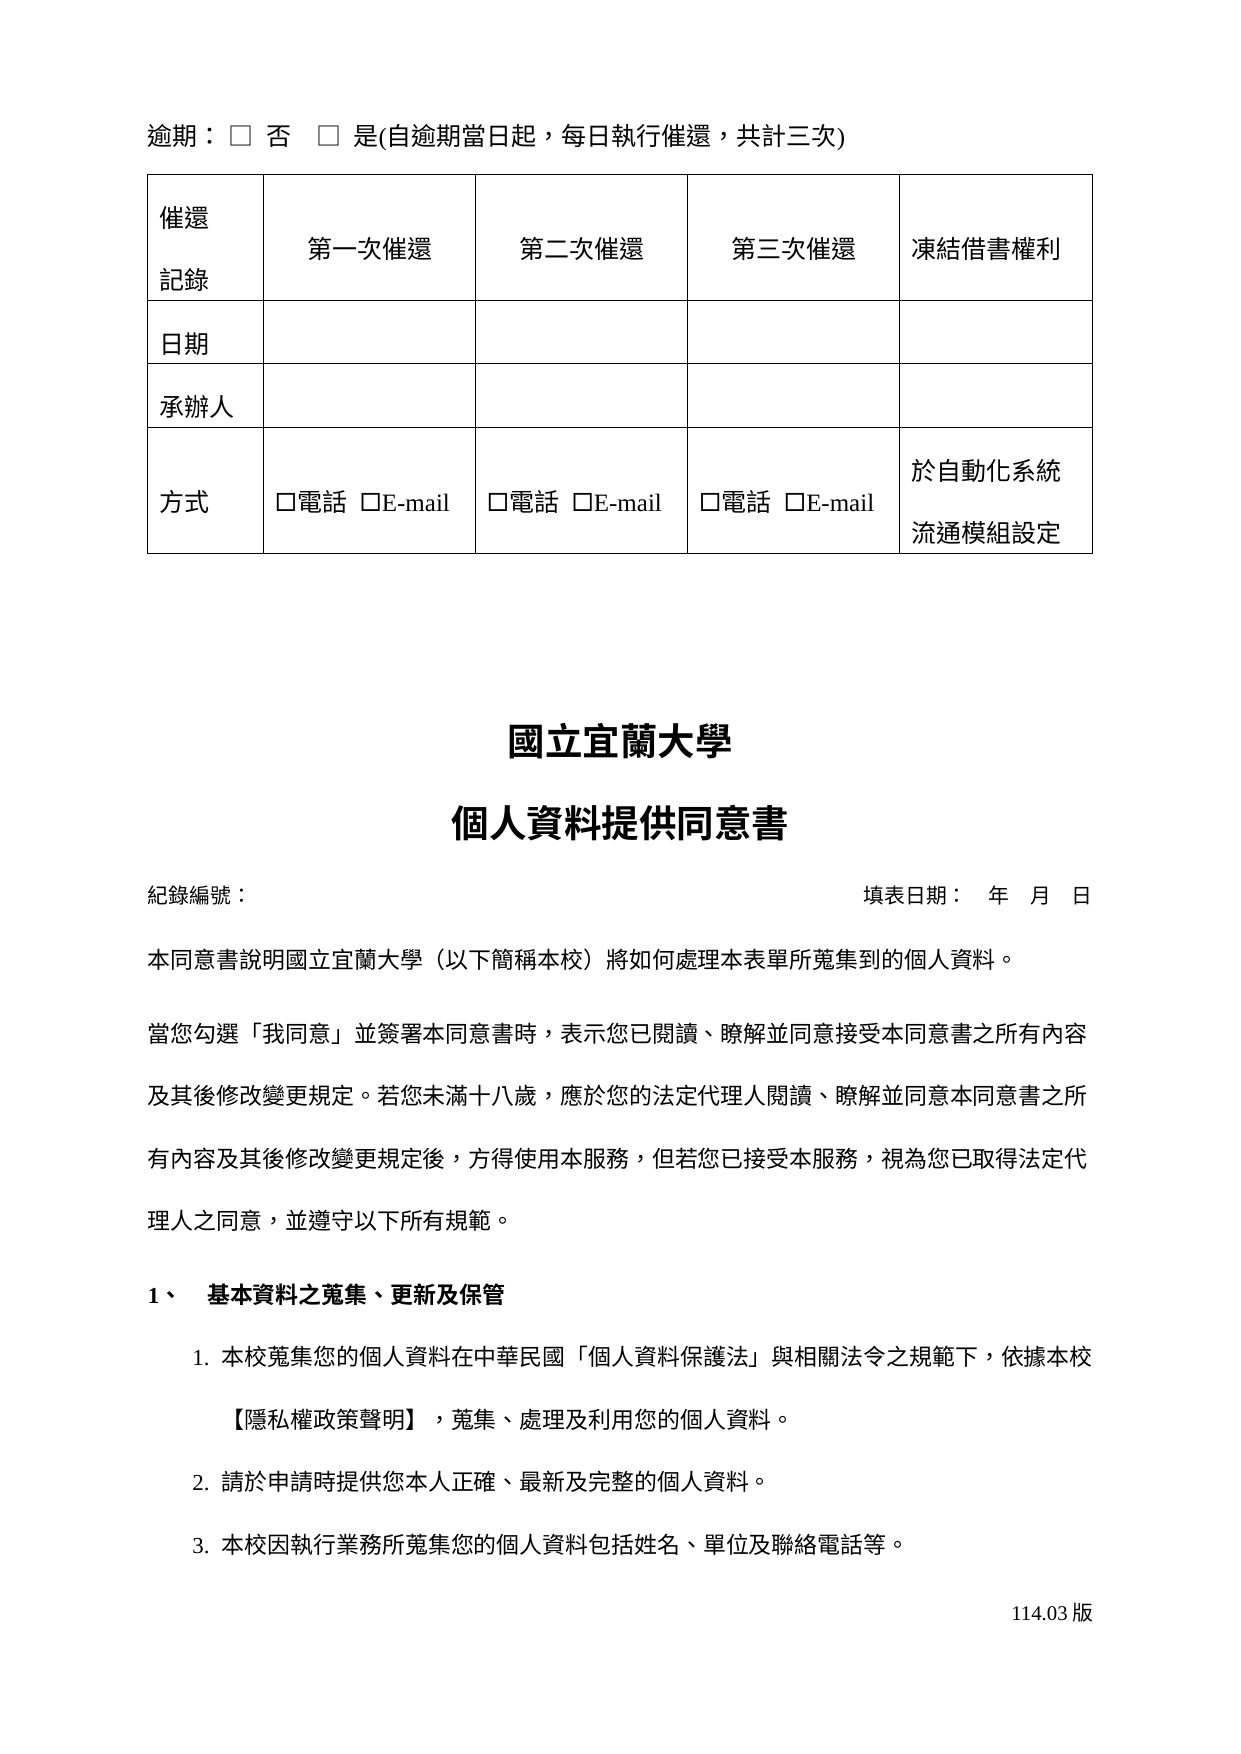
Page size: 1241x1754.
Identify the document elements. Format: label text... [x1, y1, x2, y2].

text 紀錄編號： 填表日期： 年 月 日 [148, 879, 1092, 909]
table_cell [688, 364, 899, 427]
table_header 第三次催還 [688, 175, 899, 300]
table_cell 電話 E-mail [476, 428, 687, 553]
table_header 第二次催還 [476, 175, 687, 300]
table_cell 電話 E-mail [688, 428, 899, 553]
text 逾期： □ 否 □ 是(自逾期當日起，每日執行催還，共計三次) [148, 92, 1092, 155]
table_cell [264, 364, 475, 427]
text 國立宜蘭大學 [148, 698, 1092, 760]
table_cell 承辦人 [148, 364, 263, 427]
list 基本資料之蒐集、更新及保管 [148, 1252, 1092, 1314]
table_cell 於自動化系統流通模組設定 [900, 428, 1092, 553]
list 本校因執行業務所蒐集您的個人資料包括姓名、單位及聯絡電話等。 [192, 1502, 1092, 1564]
table_header 第一次催還 [264, 175, 475, 300]
text 個人資料提供同意書 [148, 779, 1092, 841]
table_cell [900, 301, 1092, 363]
table_header 凍結借書權利 [900, 175, 1092, 300]
table_cell [264, 301, 475, 363]
text 本同意書說明國立宜蘭大學（以下簡稱本校）將如何處理本表單所蒐集到的個人資料。 [148, 917, 1092, 979]
table_header 催還 記錄 [148, 175, 263, 300]
list 本校蒐集您的個人資料在中華民國「個人資料保護法」與相關法令之規範下，依據本校【隱私權政策聲明】，蒐集、處理及利用您的個人資料。 [192, 1314, 1092, 1439]
table_cell 電話 E-mail [264, 428, 475, 553]
list 請於申請時提供您本人正確、最新及完整的個人資料。 [192, 1439, 1092, 1502]
table_cell [476, 301, 687, 363]
table_cell [476, 364, 687, 427]
table_cell [688, 301, 899, 363]
table_cell 方式 [148, 428, 263, 553]
table_cell [900, 364, 1092, 427]
table_cell 日期 [148, 301, 263, 363]
text 當您勾選「我同意」並簽署本同意書時，表示您已閱讀、瞭解並同意接受本同意書之所有內容及其後修改變更規定。若您未滿十八歲，應於您的法定代理人閱讀、瞭解並同意本同意書之所有內容及其後修改變更規定後，方得使用本服務，但若您已接受本服務，視為您已取得法定代理人之同意，並遵守以下所有規範。 [148, 991, 1092, 1241]
